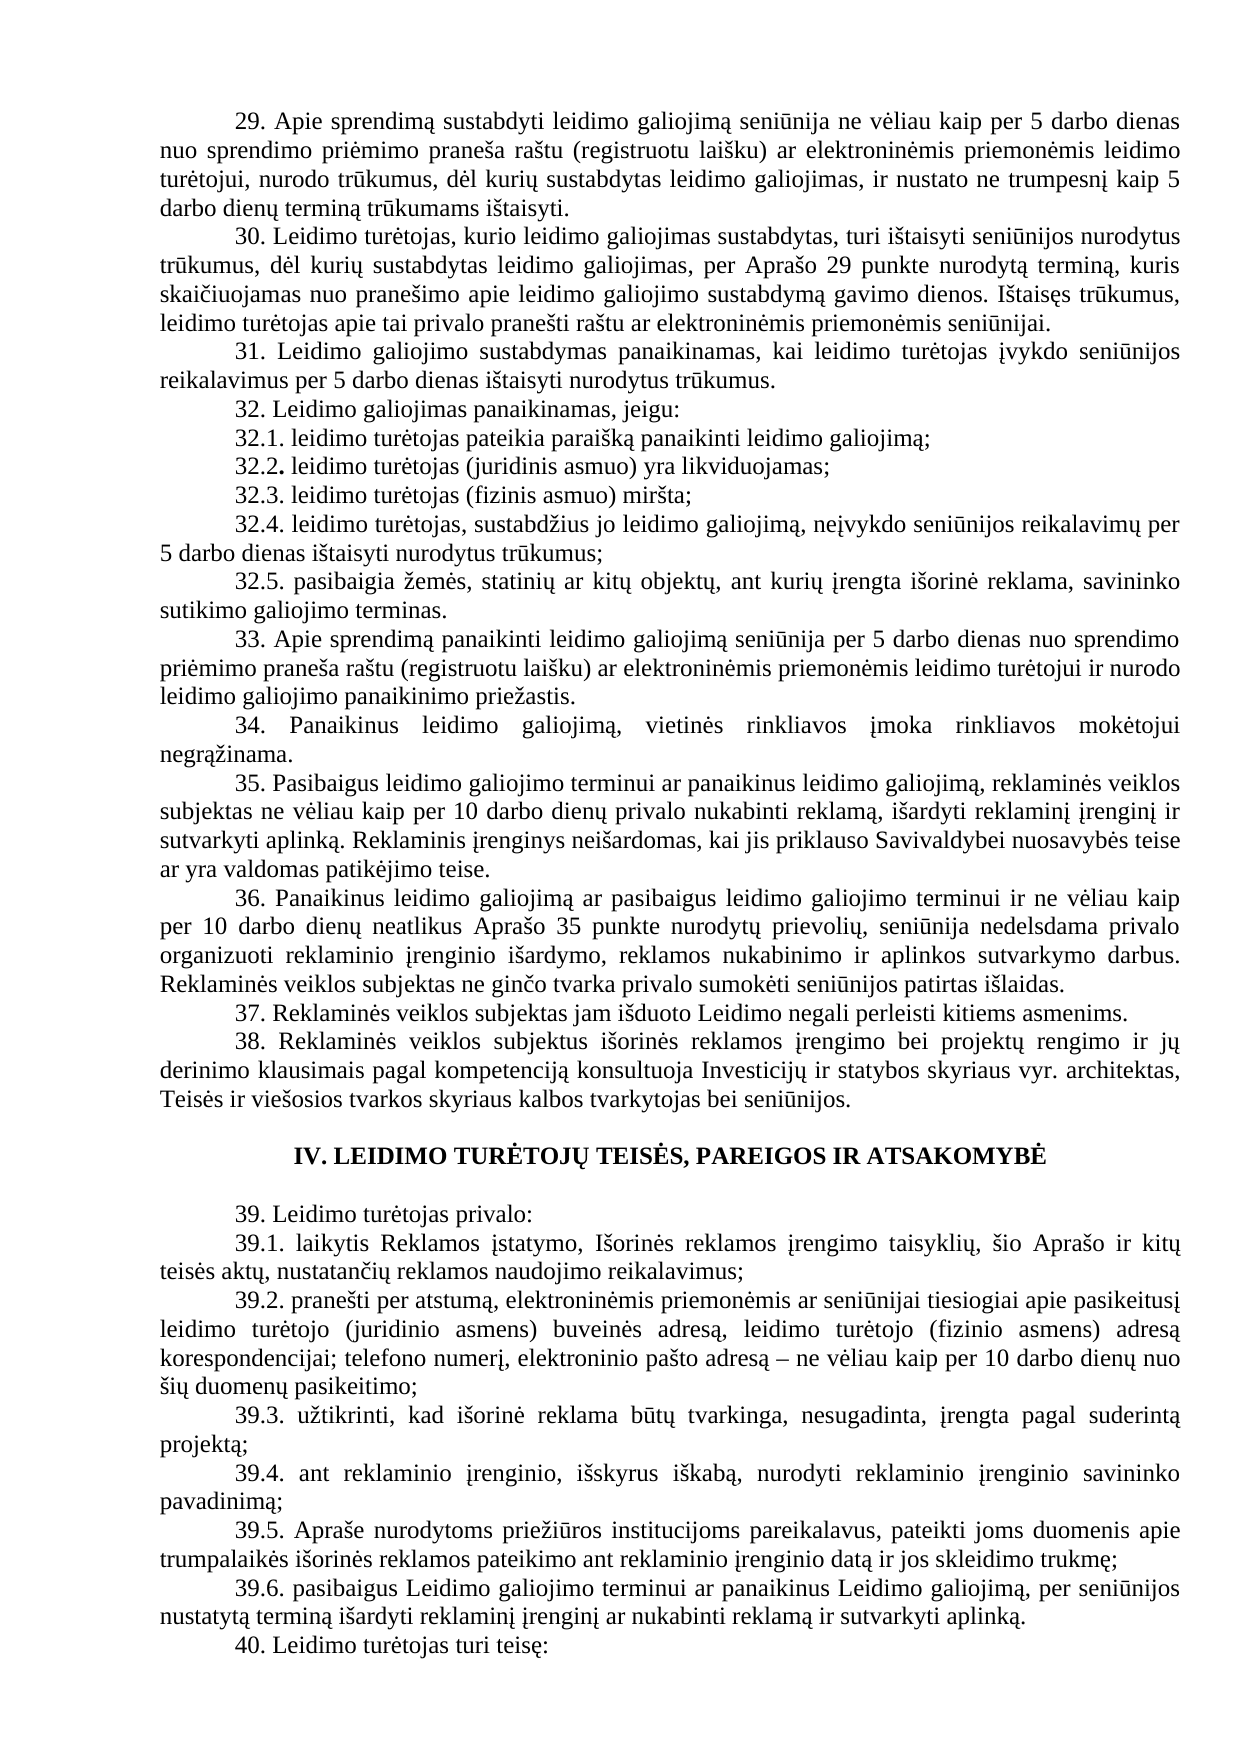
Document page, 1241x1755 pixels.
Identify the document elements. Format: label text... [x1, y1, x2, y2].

text 39.3. užtikrinti, kad išorinė reklama būtų tvarkinga, nesugadinta, įrengta pagal suderintą projektą; [159, 1400, 1181, 1458]
text 32.3. leidimo turėtojas (fizinis asmuo) miršta; [159, 480, 1181, 509]
text 31. Leidimo galiojimo sustabdymas panaikinamas, kai leidimo turėtojas įvykdo seniūnijos reikalavimus per 5 darbo dienas ištaisyti nurodytus trūkumus. [159, 336, 1181, 394]
text 29. Apie sprendimą sustabdyti leidimo galiojimą seniūnija ne vėliau kaip per 5 darbo dienas nuo sprendimo priėmimo praneša raštu (registruotu laišku) ar elektroninėmis priemonėmis leidimo turėtojui, nurodo trūkumus, dėl kurių sustabdytas leidimo galiojimas, ir nustato ne trumpesnį kaip 5 darbo dienų terminą trūkumams ištaisyti. [159, 106, 1181, 221]
text 36. Panaikinus leidimo galiojimą ar pasibaigus leidimo galiojimo terminui ir ne vėliau kaip per 10 darbo dienų neatlikus Aprašo 35 punkte nurodytų prievolių, seniūnija nedelsdama privalo organizuoti reklaminio įrenginio išardymo, reklamos nukabinimo ir aplinkos sutvarkymo darbus. Reklaminės veiklos subjektas ne ginčo tvarka privalo sumokėti seniūnijos patirtas išlaidas. [159, 883, 1181, 998]
text 39.2. pranešti per atstumą, elektroninėmis priemonėmis ar seniūnijai tiesiogiai apie pasikeitusį leidimo turėtojo (juridinio asmens) buveinės adresą, leidimo turėtojo (fizinio asmens) adresą korespondencijai; telefono numerį, elektroninio pašto adresą – ne vėliau kaip per 10 darbo dienų nuo šių duomenų pasikeitimo; [159, 1285, 1181, 1400]
text IV. LEIDIMO TURĖTOJŲ TEISĖS, PAREIGOS IR ATSAKOMYBĖ [159, 1141, 1181, 1170]
text 37. Reklaminės veiklos subjektas jam išduoto Leidimo negali perleisti kitiems asmenims. [159, 998, 1181, 1026]
text 38. Reklaminės veiklos subjektus išorinės reklamos įrengimo bei projektų rengimo ir jų derinimo klausimais pagal kompetenciją konsultuoja Investicijų ir statybos skyriaus vyr. architektas, Teisės ir viešosios tvarkos skyriaus kalbos tvarkytojas bei seniūnijos. [159, 1026, 1181, 1113]
text 33. Apie sprendimą panaikinti leidimo galiojimą seniūnija per 5 darbo dienas nuo sprendimo priėmimo praneša raštu (registruotu laišku) ar elektroninėmis priemonėmis leidimo turėtojui ir nurodo leidimo galiojimo panaikinimo priežastis. [159, 624, 1181, 710]
text 39. Leidimo turėtojas privalo: [159, 1199, 1181, 1228]
text 32.5. pasibaigia žemės, statinių ar kitų objektų, ant kurių įrengta išorinė reklama, savininko sutikimo galiojimo terminas. [159, 566, 1181, 624]
text 34. Panaikinus leidimo galiojimą, vietinės rinkliavos įmoka rinkliavos mokėtojui negrąžinama. [159, 710, 1181, 768]
text 32. Leidimo galiojimas panaikinamas, jeigu: [159, 394, 1181, 423]
text 32.2. leidimo turėtojas (juridinis asmuo) yra likviduojamas; [159, 451, 1181, 480]
text 40. Leidimo turėtojas turi teisę: [159, 1630, 1181, 1659]
text 39.6. pasibaigus Leidimo galiojimo terminui ar panaikinus Leidimo galiojimą, per seniūnijos nustatytą terminą išardyti reklaminį įrenginį ar nukabinti reklamą ir sutvarkyti aplinką. [159, 1573, 1181, 1630]
text 39.1. laikytis Reklamos įstatymo, Išorinės reklamos įrengimo taisyklių, šio Aprašo ir kitų teisės aktų, nustatančių reklamos naudojimo reikalavimus; [159, 1228, 1181, 1285]
text 30. Leidimo turėtojas, kurio leidimo galiojimas sustabdytas, turi ištaisyti seniūnijos nurodytus trūkumus, dėl kurių sustabdytas leidimo galiojimas, per Aprašo 29 punkte nurodytą terminą, kuris skaičiuojamas nuo pranešimo apie leidimo galiojimo sustabdymą gavimo dienos. Ištaisęs trūkumus, leidimo turėtojas apie tai privalo pranešti raštu ar elektroninėmis priemonėmis seniūnijai. [159, 221, 1181, 336]
text 39.5. Apraše nurodytoms priežiūros institucijoms pareikalavus, pateikti joms duomenis apie trumpalaikės išorinės reklamos pateikimo ant reklaminio įrenginio datą ir jos skleidimo trukmę; [159, 1515, 1181, 1573]
text 35. Pasibaigus leidimo galiojimo terminui ar panaikinus leidimo galiojimą, reklaminės veiklos subjektas ne vėliau kaip per 10 darbo dienų privalo nukabinti reklamą, išardyti reklaminį įrenginį ir sutvarkyti aplinką. Reklaminis įrenginys neišardomas, kai jis priklauso Savivaldybei nuosavybės teise ar yra valdomas patikėjimo teise. [159, 768, 1181, 883]
text 32.4. leidimo turėtojas, sustabdžius jo leidimo galiojimą, neįvykdo seniūnijos reikalavimų per 5 darbo dienas ištaisyti nurodytus trūkumus; [159, 509, 1181, 566]
text 32.1. leidimo turėtojas pateikia paraišką panaikinti leidimo galiojimą; [159, 423, 1181, 451]
text 39.4. ant reklaminio įrenginio, išskyrus iškabą, nurodyti reklaminio įrenginio savininko pavadinimą; [159, 1458, 1181, 1515]
